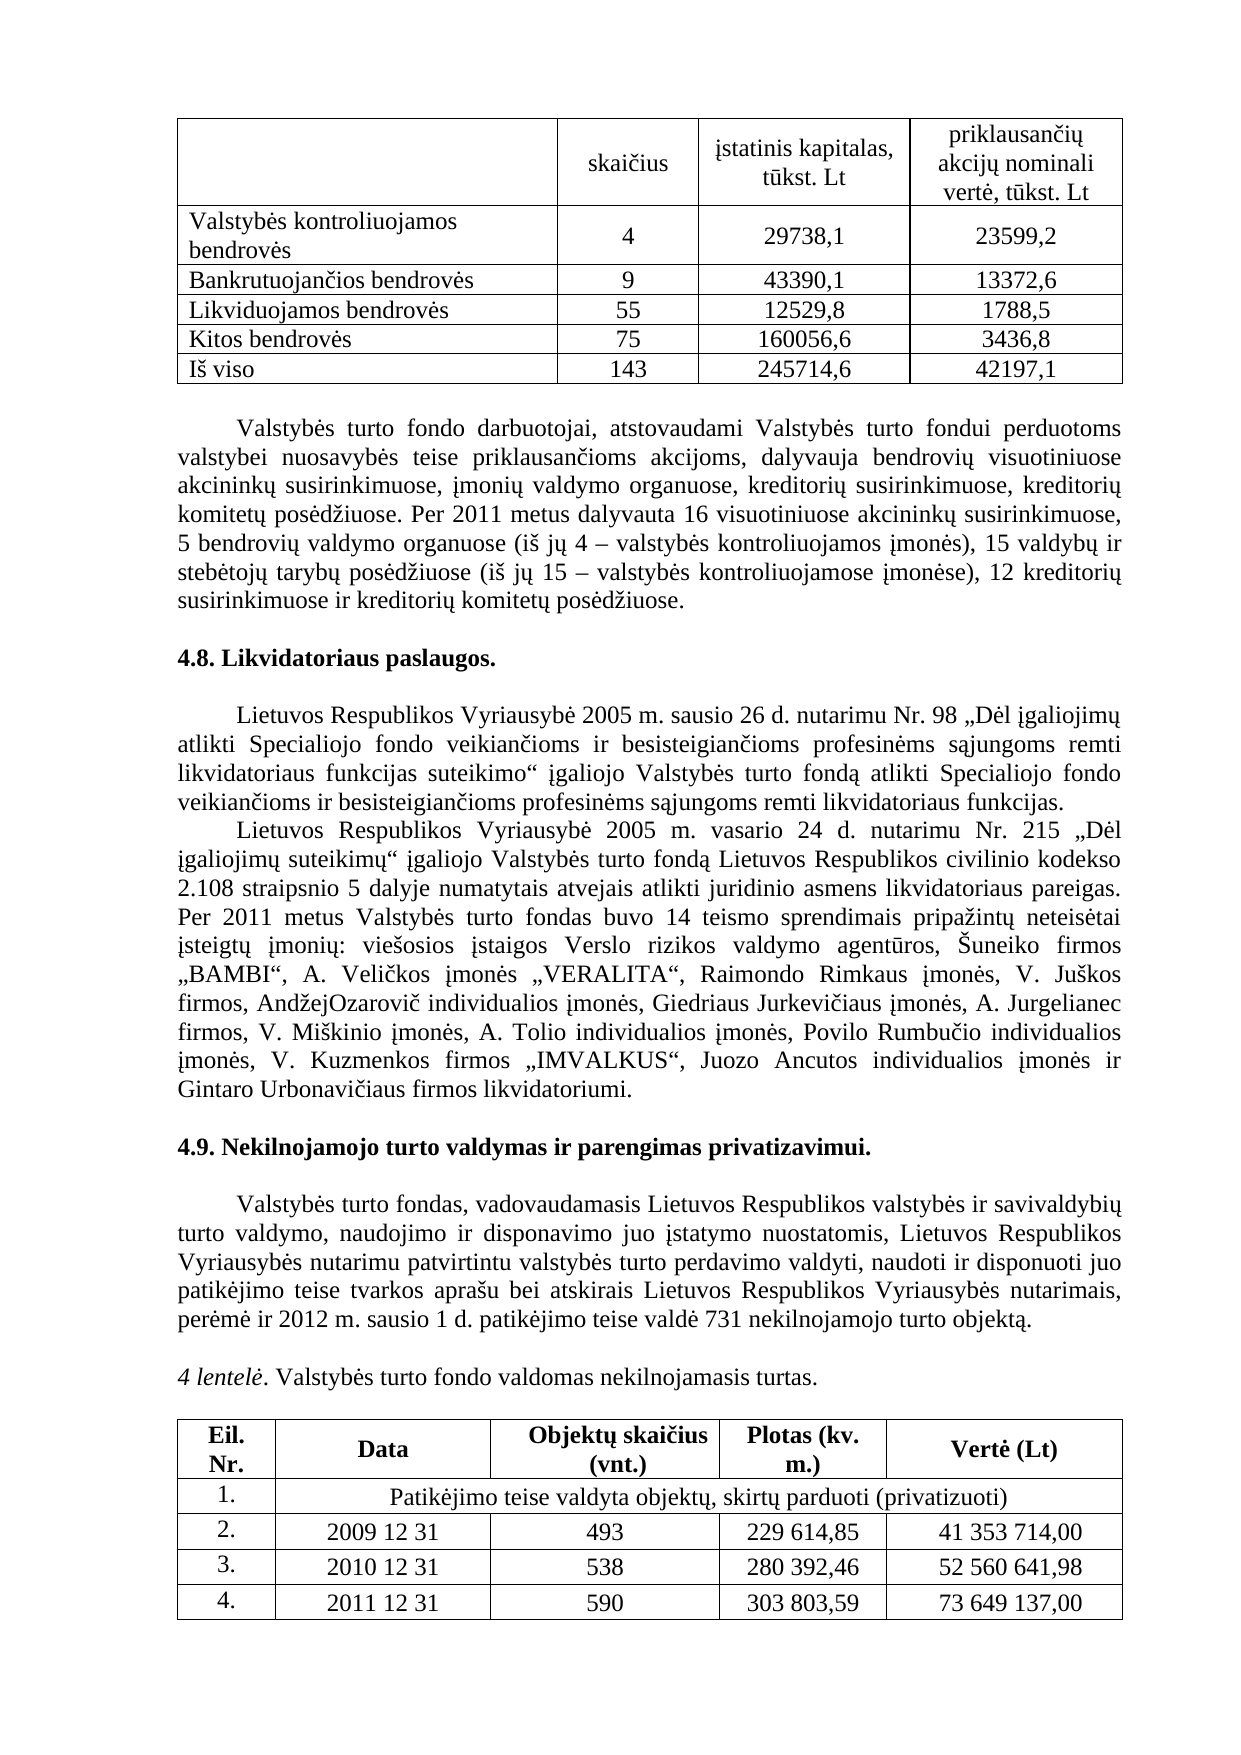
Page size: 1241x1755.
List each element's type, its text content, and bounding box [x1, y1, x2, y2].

table_cell 493 [491, 1514, 719, 1548]
table_header įstatinis kapitalas, tūkst. Lt [699, 119, 909, 205]
table_cell 3. [178, 1550, 275, 1584]
table_header Data [276, 1420, 490, 1478]
text Valstybės turto fondo darbuotojai, atstovaudami Valstybės turto fondui perduotoms valstybei nuosavybės teise priklausančioms akcijoms, dalyvauja bendrovių visuotiniuose akcininkų susirinkimuose, įmonių valdymo organuose, kreditorių susirinkimuose, kreditorių komitetų posėdžiuose. Per 2011 metus dalyvauta 16 visuotiniuose akcininkų susirinkimuose, 5 bendrovių valdymo organuose (iš jų 4 – valstybės kontroliuojamos įmonės), 15 valdybų ir stebėtojų tarybų posėdžiuose (iš jų 15 – valstybės kontroliuojamose įmonėse), 12 kreditorių susirinkimuose ir kreditorių komitetų posėdžiuose. [177, 413, 1122, 614]
table_cell 2009 12 31 [276, 1514, 490, 1548]
table_cell 2011 12 31 [276, 1585, 490, 1619]
table_cell 42197,1 [911, 354, 1122, 383]
table_header [178, 119, 557, 205]
table_cell 2010 12 31 [276, 1550, 490, 1584]
table_cell 538 [491, 1550, 719, 1584]
table_cell 43390,1 [699, 265, 909, 294]
table_cell Iš viso [178, 354, 557, 383]
table_cell 13372,6 [911, 265, 1122, 294]
table_cell 280 392,46 [720, 1550, 886, 1584]
table_cell 1788,5 [911, 295, 1122, 323]
table_header Objektų skaičius (vnt.) [491, 1420, 719, 1478]
table_cell Kitos bendrovės [178, 325, 557, 353]
table_cell 55 [558, 295, 698, 323]
table_header skaičius [558, 119, 698, 205]
table_cell 1. [178, 1479, 275, 1513]
text 4.8. Likvidatoriaus paslaugos. [177, 643, 1122, 672]
table_cell 9 [558, 265, 698, 294]
table_header Plotas (kv. m.) [720, 1420, 886, 1478]
text 4.9. Nekilnojamojo turto valdymas ir parengimas privatizavimui. [177, 1132, 1122, 1160]
text Lietuvos Respublikos Vyriausybė 2005 m. vasario 24 d. nutarimu Nr. 215 „Dėl įgaliojimų suteikimų“ įgaliojo Valstybės turto fondą Lietuvos Respublikos civilinio kodekso 2.108 straipsnio 5 dalyje numatytais atvejais atlikti juridinio asmens likvidatoriaus pareigas. Per 2011 metus Valstybės turto fondas buvo 14 teismo sprendimais pripažintų neteisėtai įsteigtų įmonių: viešosios įstaigos Verslo rizikos valdymo agentūros, Šuneiko firmos „BAMBI“, A. Veličkos įmonės „VERALITA“, Raimondo Rimkaus įmonės, V. Juškos firmos, AndžejOzarovič individualios įmonės, Giedriaus Jurkevičiaus įmonės, A. Jurgelianec firmos, V. Miškinio įmonės, A. Tolio individualios įmonės, Povilo Rumbučio individualios įmonės, V. Kuzmenkos firmos „IMVALKUS“, Juozo Ancutos individualios įmonės ir Gintaro Urbonavičiaus firmos likvidatoriumi. [177, 815, 1122, 1103]
table_header priklausančių akcijų nominali vertė, tūkst. Lt [911, 119, 1122, 205]
table_cell Valstybės kontroliuojamos bendrovės [178, 206, 557, 264]
table_cell 29738,1 [699, 206, 909, 264]
table_header Vertė (Lt) [887, 1420, 1122, 1478]
text 4 lentelė. Valstybės turto fondo valdomas nekilnojamasis turtas. [177, 1362, 1122, 1390]
table_cell 143 [558, 354, 698, 383]
text Lietuvos Respublikos Vyriausybė 2005 m. sausio 26 d. nutarimu Nr. 98 „Dėl įgaliojimų atlikti Specialiojo fondo veikiančioms ir besisteigiančioms profesinėms sąjungoms remti likvidatoriaus funkcijas suteikimo“ įgaliojo Valstybės turto fondą atlikti Specialiojo fondo veikiančioms ir besisteigiančioms profesinėms sąjungoms remti likvidatoriaus funkcijas. [177, 700, 1122, 815]
table_cell Likviduojamos bendrovės [178, 295, 557, 323]
table_cell 23599,2 [911, 206, 1122, 264]
table_cell Patikėjimo teise valdyta objektų, skirtų parduoti (privatizuoti) [276, 1479, 1122, 1513]
table_cell 41 353 714,00 [887, 1514, 1122, 1548]
table_cell 75 [558, 325, 698, 353]
table_cell 245714,6 [699, 354, 909, 383]
table_cell 2. [178, 1514, 275, 1548]
text Valstybės turto fondas, vadovaudamasis Lietuvos Respublikos valstybės ir savivaldybių turto valdymo, naudojimo ir disponavimo juo įstatymo nuostatomis, Lietuvos Respublikos Vyriausybės nutarimu patvirtintu valstybės turto perdavimo valdyti, naudoti ir disponuoti juo patikėjimo teise tvarkos aprašu bei atskirais Lietuvos Respublikos Vyriausybės nutarimais, perėmė ir 2012 m. sausio 1 d. patikėjimo teise valdė 731 nekilnojamojo turto objektą. [177, 1189, 1122, 1333]
table_cell Bankrutuojančios bendrovės [178, 265, 557, 294]
table_header Eil. Nr. [178, 1420, 275, 1478]
table_cell 52 560 641,98 [887, 1550, 1122, 1584]
table_cell 590 [491, 1585, 719, 1619]
table_cell 160056,6 [699, 325, 909, 353]
table_cell 12529,8 [699, 295, 909, 323]
table_cell 3436,8 [911, 325, 1122, 353]
table_cell 73 649 137,00 [887, 1585, 1122, 1619]
table_cell 229 614,85 [720, 1514, 886, 1548]
table_cell 303 803,59 [720, 1585, 886, 1619]
table_cell 4 [558, 206, 698, 264]
table_cell 4. [178, 1585, 275, 1619]
